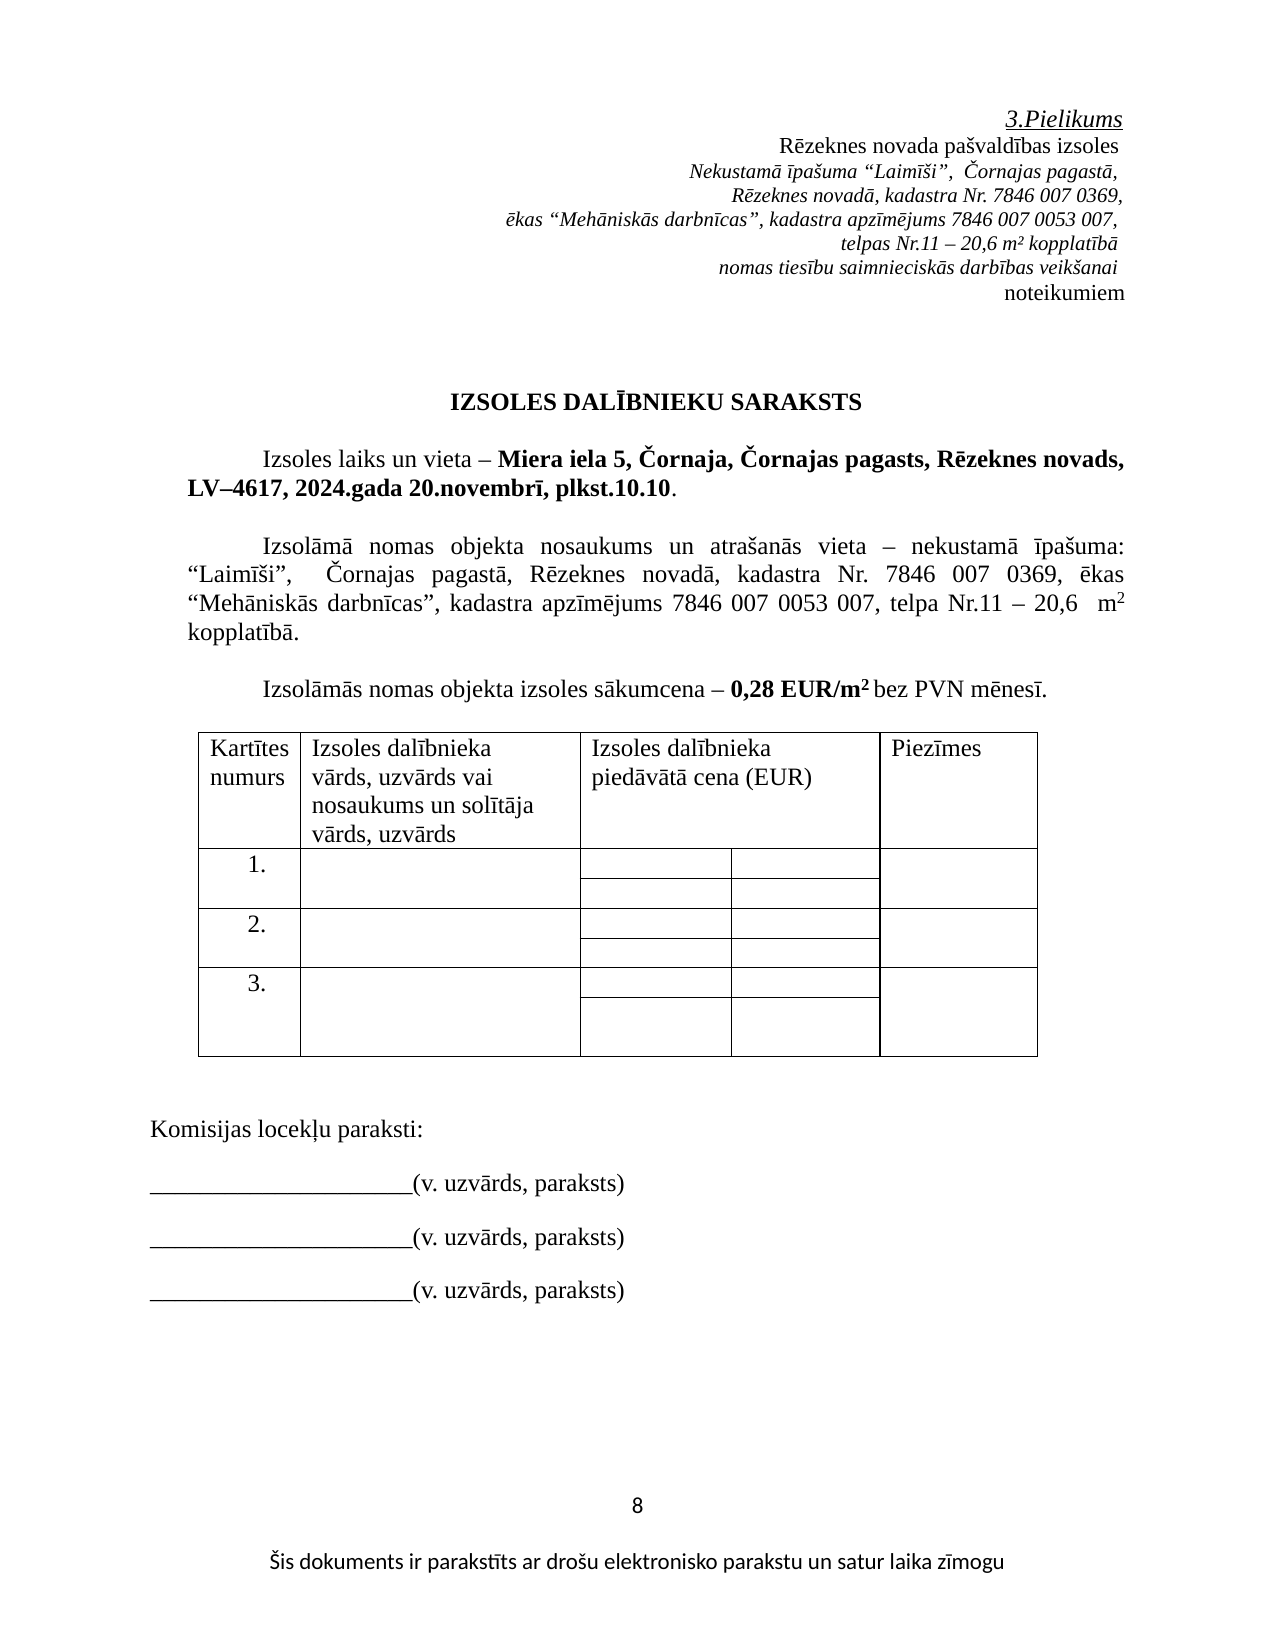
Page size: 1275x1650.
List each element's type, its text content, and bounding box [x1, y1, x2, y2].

text Izsolāmā nomas objekta nosaukums un atrašanās vieta – nekustamā īpašuma: “Laimīši”, Čornajas pagastā, Rēzeknes novadā, kadastra Nr. 7846 007 0369, ēkas “Mehāniskās darbnīcas”, kadastra apzīmējums 7846 007 0053 007, telpa Nr.11 – 20,6 m2 kopplatībā. [187, 531, 1125, 646]
table_cell [881, 909, 1037, 967]
text nomas tiesību saimnieciskās darbības veikšanai [151, 255, 1125, 279]
text Nekustamā īpašuma “Laimīši”, Čornajas pagastā, [151, 159, 1125, 183]
text ēkas “Mehāniskās darbnīcas”, kadastra apzīmējums 7846 007 0053 007, [151, 207, 1125, 231]
table_cell [581, 909, 731, 937]
text Izsolāmās nomas objekta izsoles sākumcena – 0,28 EUR/m2 bez PVN mēnesī. [187, 674, 1125, 703]
text IZSOLES DALĪBNIEKU SARAKSTS [187, 387, 1125, 416]
table_cell [199, 909, 300, 967]
table_cell [199, 968, 300, 1056]
table_cell [881, 849, 1037, 908]
table_cell [581, 879, 731, 908]
table_cell [732, 879, 879, 908]
table_cell [732, 849, 879, 878]
text _____________________(v. uzvārds, paraksts) [150, 1276, 1125, 1304]
text 3.Pielikums [150, 104, 1125, 132]
text _____________________(v. uzvārds, paraksts) [150, 1222, 1125, 1251]
text Rēzeknes novada pašvaldības izsoles [151, 132, 1125, 159]
text Rēzeknes novadā, kadastra Nr. 7846 007 0369, [151, 183, 1125, 207]
text telpas Nr.11 – 20,6 m² kopplatībā [151, 231, 1125, 255]
text _____________________(v. uzvārds, paraksts) [150, 1168, 1125, 1197]
table_cell [581, 968, 731, 997]
text Komisijas locekļu paraksti: [150, 1114, 1125, 1143]
text Izsoles laiks un vieta – Miera iela 5, Čornaja, Čornajas pagasts, Rēzeknes novads, LV–4617, 2024.gada 20.novembrī, plkst.10.10. [187, 444, 1125, 502]
table_cell [732, 998, 879, 1056]
table_header Izsoles dalībnieka piedāvātā cena (EUR) [581, 733, 879, 848]
table_cell [581, 849, 731, 878]
table_cell [199, 849, 300, 908]
table_cell [301, 968, 580, 1056]
table_header Izsoles dalībnieka vārds, uzvārds vai nosaukums un solītāja vārds, uzvārds [301, 733, 580, 848]
table_header Piezīmes [881, 733, 1037, 848]
table_cell [301, 909, 580, 967]
text noteikumiem [151, 279, 1125, 306]
table_cell [732, 939, 879, 967]
table_header Kartītes numurs [199, 733, 300, 848]
table_cell [732, 968, 879, 997]
table_cell [732, 909, 879, 937]
table_cell [881, 968, 1037, 1056]
table_cell [301, 849, 580, 908]
table_cell [581, 939, 731, 967]
table_cell [581, 998, 731, 1056]
